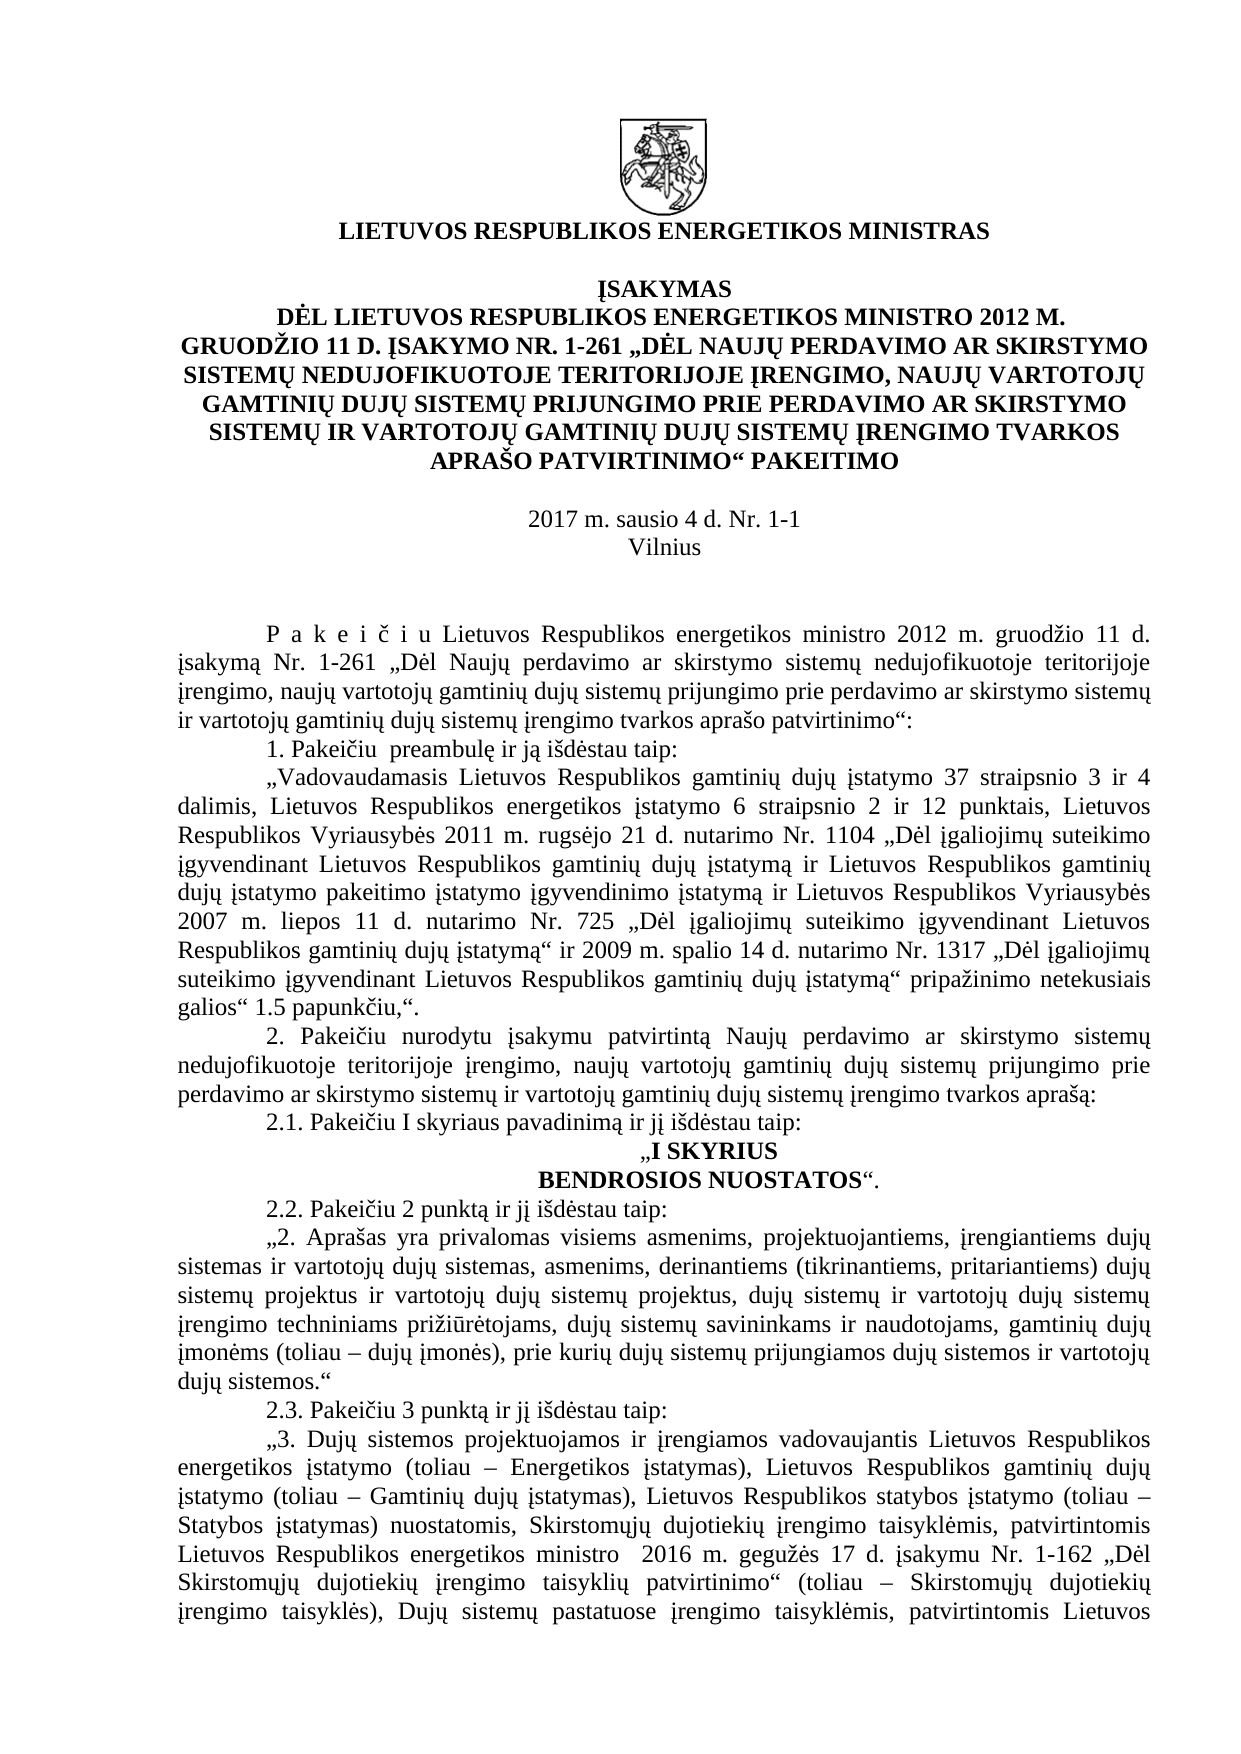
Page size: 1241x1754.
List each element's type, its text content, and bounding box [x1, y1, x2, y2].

text „Vadovaudamasis Lietuvos Respublikos gamtinių dujų įstatymo 37 straipsnio 3 ir 4 dalimis, Lietuvos Respublikos energetikos įstatymo 6 straipsnio 2 ir 12 punktais, Lietuvos Respublikos Vyriausybės 2011 m. rugsėjo 21 d. nutarimo Nr. 1104 „Dėl įgaliojimų suteikimo įgyvendinant Lietuvos Respublikos gamtinių dujų įstatymą ir Lietuvos Respublikos gamtinių dujų įstatymo pakeitimo įstatymo įgyvendinimo įstatymą ir Lietuvos Respublikos Vyriausybės 2007 m. liepos 11 d. nutarimo Nr. 725 „Dėl įgaliojimų suteikimo įgyvendinant Lietuvos Respublikos gamtinių dujų įstatymą“ ir 2009 m. spalio 14 d. nutarimo Nr. 1317 „Dėl įgaliojimų suteikimo įgyvendinant Lietuvos Respublikos gamtinių dujų įstatymą“ pripažinimo netekusiais galios“ 1.5 papunkčiu,“. [177, 762, 1152, 1021]
text 2.2. Pakeičiu 2 punktą ir jį išdėstau taip: [177, 1194, 1152, 1222]
text „I SKYRIUS [177, 1136, 1152, 1165]
text BENDROSIOS NUOSTATOS“. [177, 1165, 1152, 1194]
text 1. Pakeičiu preambulę ir ją išdėstau taip: [177, 734, 1152, 762]
text Vilnius [177, 532, 1152, 561]
text 2.1. Pakeičiu I skyriaus pavadinimą ir jį išdėstau taip: [177, 1107, 1152, 1136]
text įsakymas [177, 274, 1152, 302]
text DĖL lietuvos respublikos energetikos ministro 2012 m. GRUODŽIO 11 d. įsakymo nr. 1-261 „DĖL NAUJŲ perdavimo ar skirstymo sistemų nedujofikuotoje teritorijoje įrengimo, NAUJŲ VARTOTOJŲ GAMTINIŲ DUJŲ SISTEMŲ PRIJUNGIMO PRIE PERDAVIMO AR SKIRSTYMO SISTEMŲ IR vartotojų gamtinių dujų sistemų įrengimo tvarkos aprašo PATVIRTINIMO“ pakeitimo [177, 302, 1152, 475]
text 2.3. Pakeičiu 3 punktą ir jį išdėstau taip: [177, 1395, 1152, 1424]
text P a k e i č i u Lietuvos Respublikos energetikos ministro 2012 m. gruodžio 11 d. įsakymą Nr. 1-261 „Dėl Naujų perdavimo ar skirstymo sistemų nedujofikuotoje teritorijoje įrengimo, naujų vartotojų gamtinių dujų sistemų prijungimo prie perdavimo ar skirstymo sistemų ir vartotojų gamtinių dujų sistemų įrengimo tvarkos aprašo patvirtinimo“: [177, 619, 1152, 734]
text 2. Pakeičiu nurodytu įsakymu patvirtintą Naujų perdavimo ar skirstymo sistemų nedujofikuotoje teritorijoje įrengimo, naujų vartotojų gamtinių dujų sistemų prijungimo prie perdavimo ar skirstymo sistemų ir vartotojų gamtinių dujų sistemų įrengimo tvarkos aprašą: [177, 1021, 1152, 1107]
text „2. Aprašas yra privalomas visiems asmenims, projektuojantiems, įrengiantiems dujų sistemas ir vartotojų dujų sistemas, asmenims, derinantiems (tikrinantiems, pritariantiems) dujų sistemų projektus ir vartotojų dujų sistemų projektus, dujų sistemų ir vartotojų dujų sistemų įrengimo techniniams prižiūrėtojams, dujų sistemų savininkams ir naudotojams, gamtinių dujų įmonėms (toliau – dujų įmonės), prie kurių dujų sistemų prijungiamos dujų sistemos ir vartotojų dujų sistemos.“ [177, 1222, 1152, 1395]
text 2017 m. sausio 4 d. Nr. 1-1 [177, 504, 1152, 532]
text „3. Dujų sistemos projektuojamos ir įrengiamos vadovaujantis Lietuvos Respublikos energetikos įstatymo (toliau – Energetikos įstatymas), Lietuvos Respublikos gamtinių dujų įstatymo (toliau – Gamtinių dujų įstatymas), Lietuvos Respublikos statybos įstatymo (toliau – Statybos įstatymas) nuostatomis, Skirstomųjų dujotiekių įrengimo taisyklėmis, patvirtintomis Lietuvos Respublikos energetikos ministro 2016 m. gegužės 17 d. įsakymu Nr. 1-162 „Dėl Skirstomųjų dujotiekių įrengimo taisyklių patvirtinimo“ (toliau – Skirstomųjų dujotiekių įrengimo taisyklės), Dujų sistemų pastatuose įrengimo taisyklėmis, patvirtintomis Lietuvos [177, 1424, 1152, 1625]
text LIETUVOS RESPUBLIKOS ENERGETIKOS MINISTRAS [177, 216, 1152, 245]
